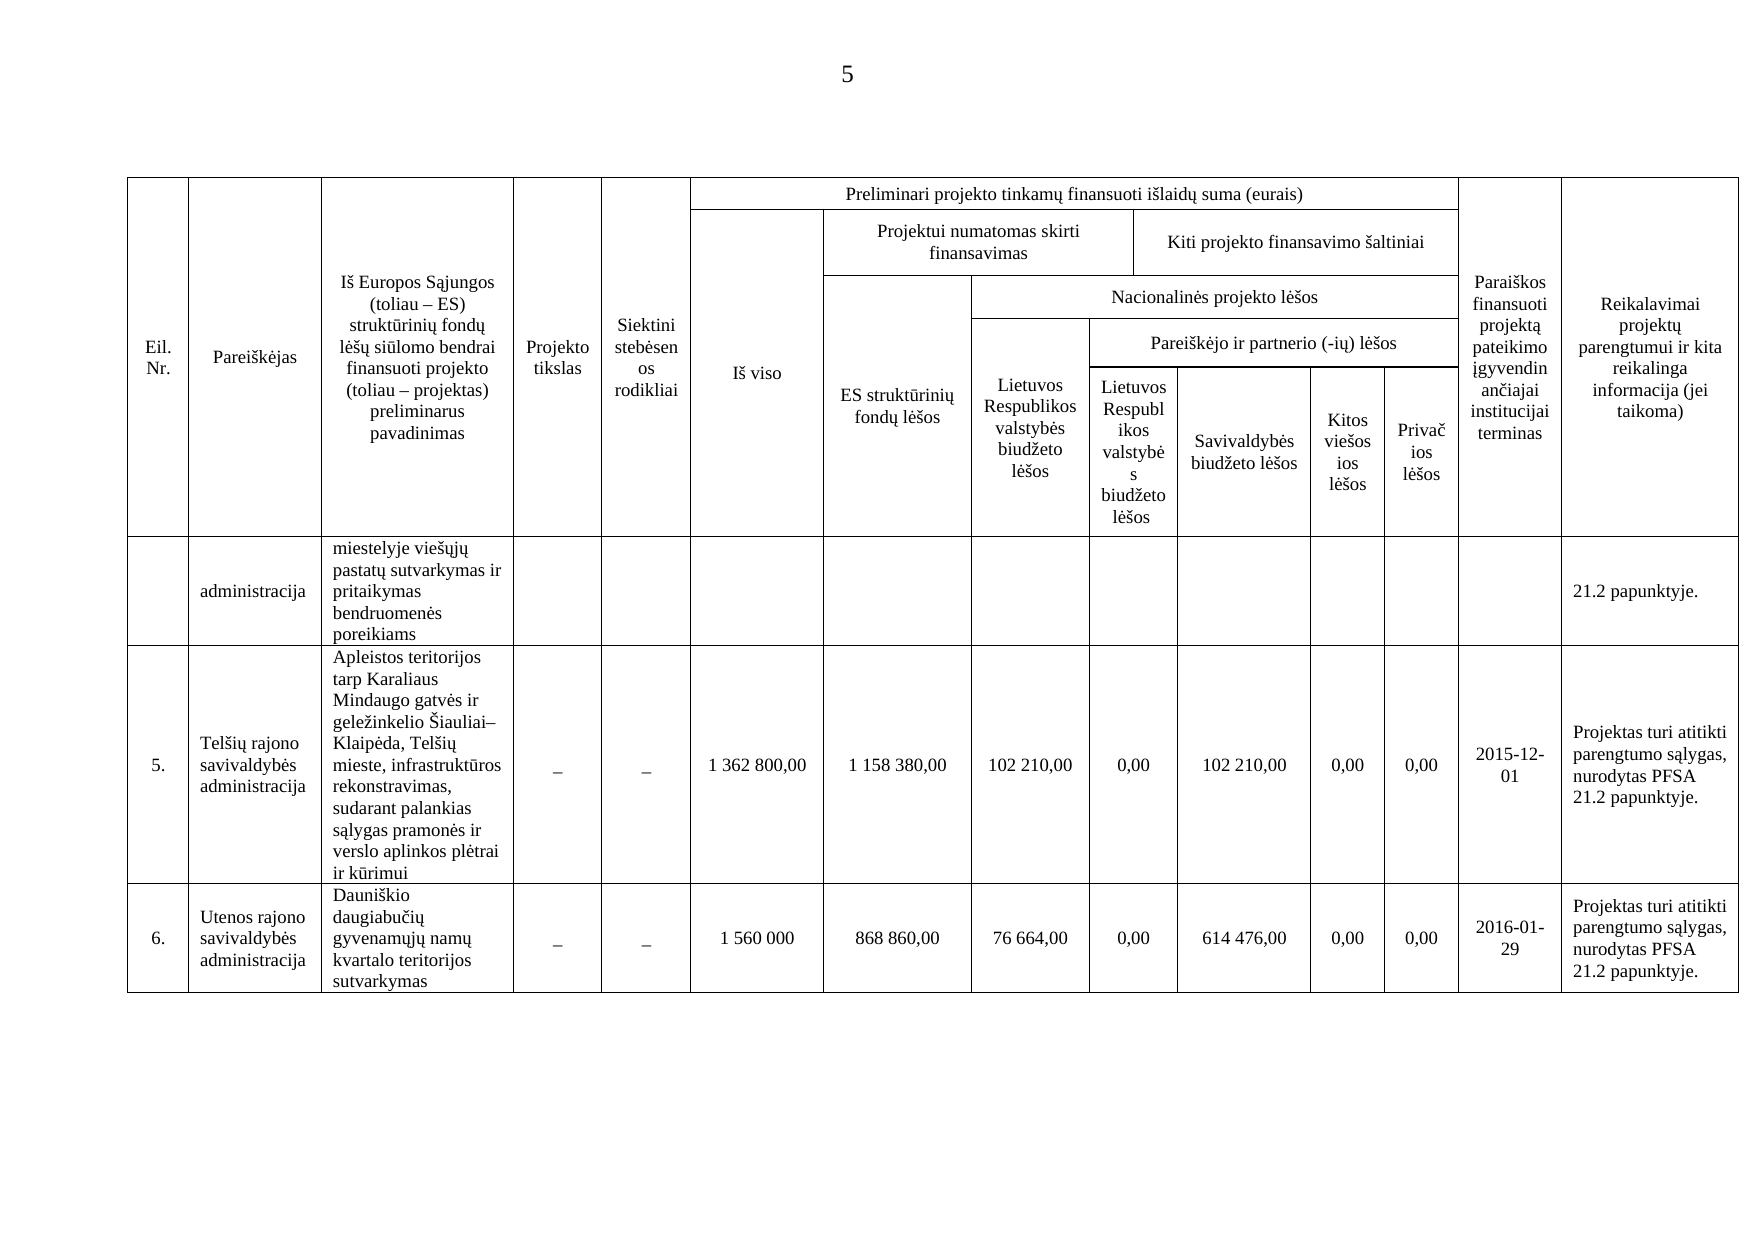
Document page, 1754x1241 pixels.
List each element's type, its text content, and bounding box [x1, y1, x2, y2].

table_cell Iš viso [691, 210, 823, 536]
table_cell Apleistos teritorijos tarp Karaliaus Mindaugo gatvės ir geležinkelio Šiauliai–Klaipėda, Telšių mieste, infrastruktūros rekonstravimas, sudarant palankias sąlygas pramonės ir verslo aplinkos plėtrai ir kūrimui [322, 646, 513, 883]
table_cell [602, 537, 690, 645]
table_cell Utenos rajono savivaldybės administracija [189, 884, 321, 992]
table_cell Nacionalinės projekto lėšos [972, 276, 1458, 318]
table_cell 0,00 [1090, 884, 1177, 992]
table_cell _ [602, 884, 690, 992]
table_cell Kiti projekto finansavimo šaltiniai [1134, 210, 1458, 274]
table_header Preliminari projekto tinkamų finansuoti išlaidų suma (eurais) [691, 178, 1458, 208]
table_header Siektini stebėsenos rodikliai [602, 178, 690, 536]
table_cell [972, 537, 1089, 645]
table_cell [1178, 537, 1310, 645]
table_cell _ [514, 884, 601, 992]
table_cell 614 476,00 [1178, 884, 1310, 992]
table_cell 102 210,00 [1178, 646, 1310, 883]
table_cell 868 860,00 [824, 884, 971, 992]
table_cell 21.2 papunktyje. [1562, 537, 1738, 645]
table_cell [1459, 537, 1561, 645]
table_cell 1 560 000 [691, 884, 823, 992]
table_header Iš Europos Sąjungos (toliau – ES) struktūrinių fondų lėšų siūlomo bendrai finansuoti projekto (toliau – projektas) preliminarus pavadinimas [322, 178, 513, 536]
table_cell 0,00 [1385, 646, 1458, 883]
table_cell Projektas turi atitikti parengtumo sąlygas, nurodytas PFSA 21.2 papunktyje. [1562, 884, 1738, 992]
table_cell [1385, 537, 1458, 645]
table_cell 102 210,00 [972, 646, 1089, 883]
table_cell 0,00 [1090, 646, 1177, 883]
table_header Eil. Nr. [128, 178, 188, 536]
table_cell Kitos viešosios lėšos [1311, 368, 1384, 536]
table_cell administracija [189, 537, 321, 645]
table_cell 0,00 [1385, 884, 1458, 992]
table_header Reikalavimai projektų parengtumui ir kita reikalinga informacija (jei taikoma) [1562, 178, 1738, 536]
table_cell [1311, 537, 1384, 645]
table_cell Lietuvos Respublikos valstybės biudžeto lėšos [1090, 368, 1177, 536]
table_cell Telšių rajono savivaldybės administracija [189, 646, 321, 883]
table_cell Pareiškėjo ir partnerio (-ių) lėšos [1090, 319, 1458, 366]
table_header Pareiškėjas [189, 178, 321, 536]
table_cell ES struktūrinių fondų lėšos [824, 276, 971, 536]
table_cell 76 664,00 [972, 884, 1089, 992]
table_cell 2016-01-29 [1459, 884, 1561, 992]
table_cell Lietuvos Respublikos valstybės biudžeto lėšos [972, 319, 1089, 536]
table_cell [824, 537, 971, 645]
table_cell 0,00 [1311, 884, 1384, 992]
table_cell [1090, 537, 1177, 645]
table_cell [128, 537, 188, 645]
table_cell miestelyje viešųjų pastatų sutvarkymas ir pritaikymas bendruomenės poreikiams [322, 537, 513, 645]
table_cell 0,00 [1311, 646, 1384, 883]
table_cell 5. [128, 646, 188, 883]
table_header Paraiškos finansuoti projektą pateikimo įgyvendinančiajai institucijai terminas [1459, 178, 1561, 536]
table_cell Savivaldybės biudžeto lėšos [1178, 368, 1310, 536]
table_cell Projektas turi atitikti parengtumo sąlygas, nurodytas PFSA 21.2 papunktyje. [1562, 646, 1738, 883]
table_cell Dauniškio daugiabučių gyvenamųjų namų kvartalo teritorijos sutvarkymas [322, 884, 513, 992]
table_cell 1 362 800,00 [691, 646, 823, 883]
table_cell _ [514, 646, 601, 883]
table_cell 1 158 380,00 [824, 646, 971, 883]
table_cell [691, 537, 823, 645]
table_header Projekto tikslas [514, 178, 601, 536]
table_cell 6. [128, 884, 188, 992]
table_cell _ [602, 646, 690, 883]
table_cell 2015-12-01 [1459, 646, 1561, 883]
table_cell [514, 537, 601, 645]
table_cell Privačios lėšos [1385, 368, 1458, 536]
table_cell Projektui numatomas skirti finansavimas [824, 210, 1133, 274]
